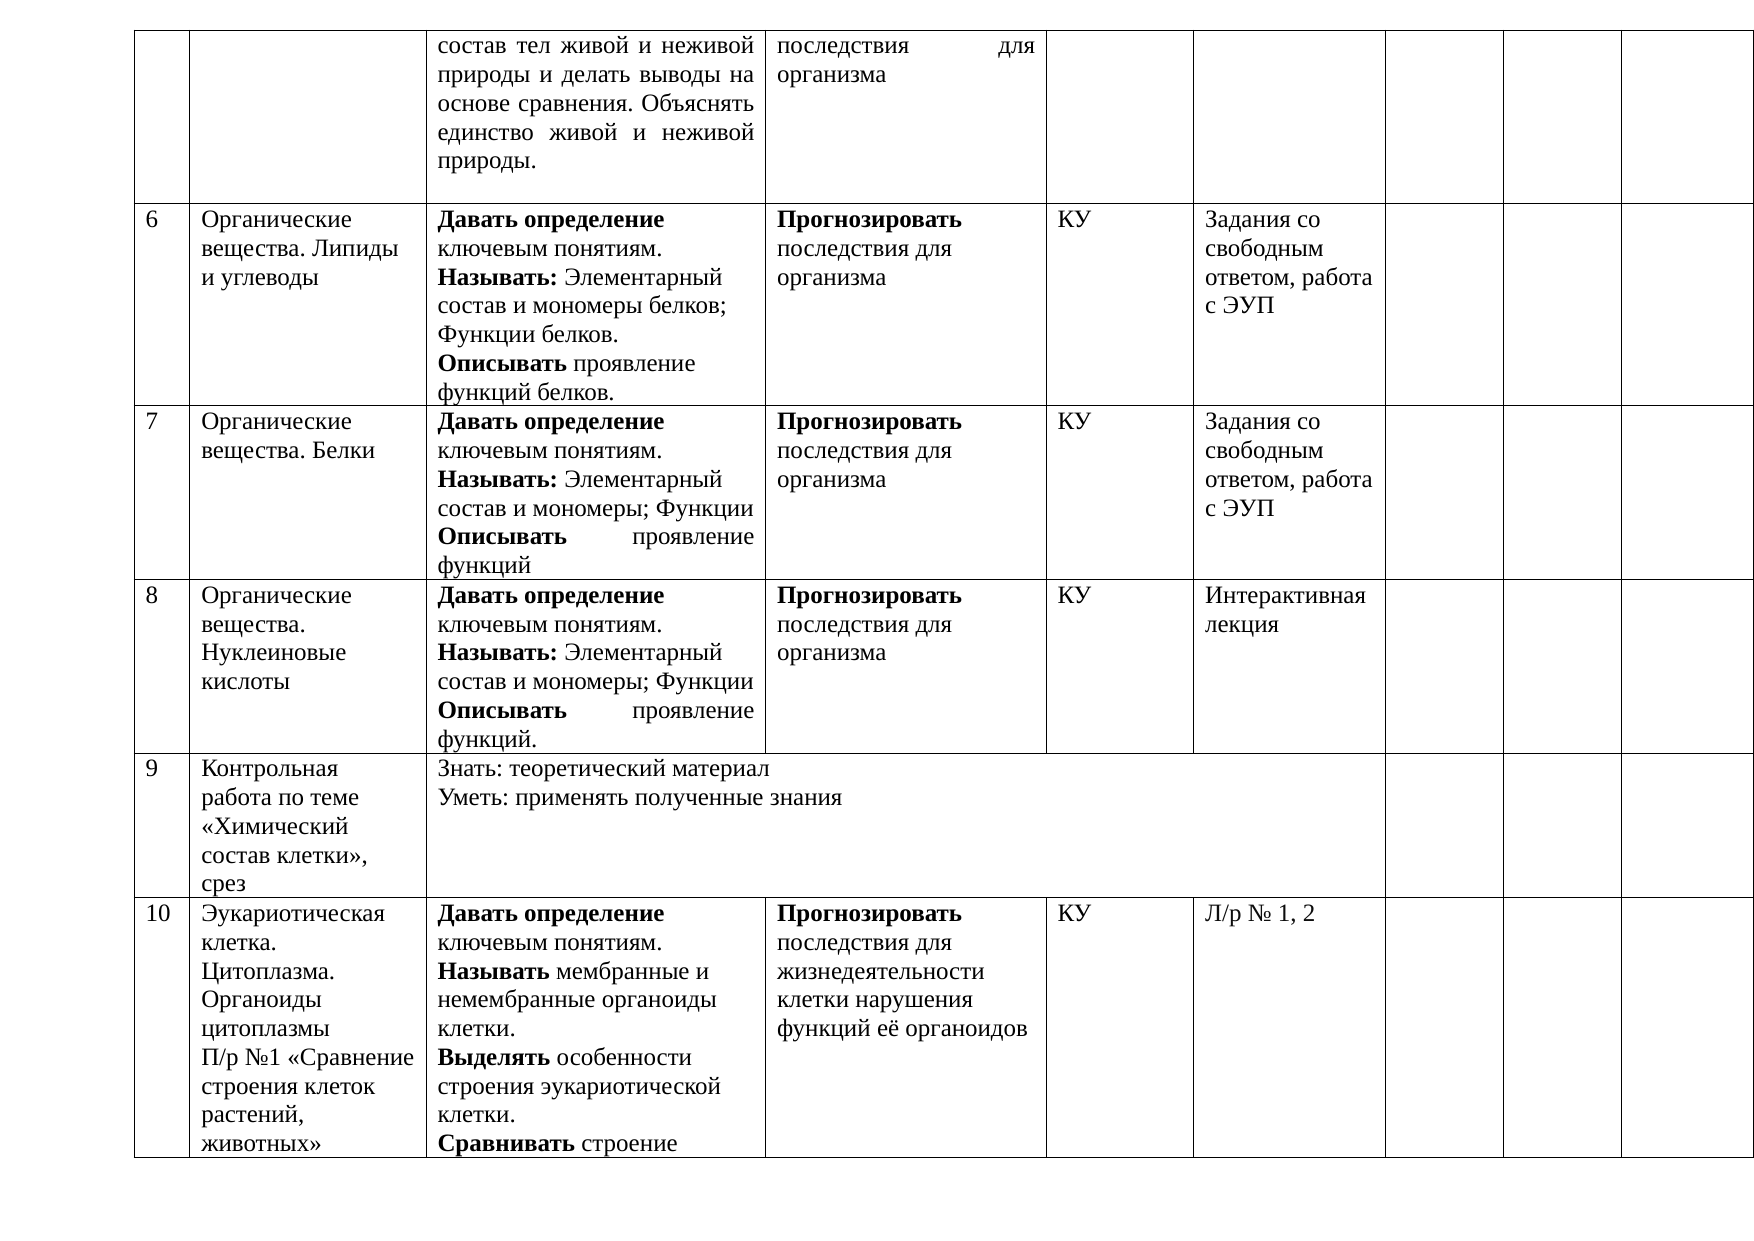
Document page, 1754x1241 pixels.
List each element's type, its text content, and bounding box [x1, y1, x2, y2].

table_cell 7 [135, 406, 189, 579]
table_cell Задания со свободным ответом, работа с ЭУП [1194, 406, 1385, 579]
table_cell [1386, 754, 1503, 897]
table_cell состав тел живой и неживой природы и делать выводы на основе сравнения. Объяснять единство живой и неживой природы. [427, 31, 765, 203]
table_cell 6 [135, 204, 189, 405]
table_cell [1622, 580, 1753, 752]
table_cell Л/р № 1, 2 [1194, 898, 1385, 1157]
table_cell [1504, 204, 1621, 405]
table_cell [190, 31, 426, 203]
table_cell последствия для организма [766, 31, 1046, 203]
table_cell [1194, 31, 1385, 203]
table_cell КУ [1047, 204, 1193, 405]
table_cell КУ [1047, 406, 1193, 579]
table_cell [1504, 754, 1621, 897]
table_cell КУ [1047, 898, 1193, 1157]
table_cell [1504, 31, 1621, 203]
table_cell Знать: теоретический материал Уметь: применять полученные знания [427, 754, 1385, 897]
table_cell [1622, 204, 1753, 405]
table_cell 9 [135, 754, 189, 897]
table_cell Давать определение ключевым понятиям. Называть: Элементарный состав и мономеры; Функции Описывать проявление функций. [427, 580, 765, 752]
table_cell 8 [135, 580, 189, 752]
table_cell Эукариотическая клетка. Цитоплазма. Органоиды цитоплазмы П/р №1 «Сравнение строения клеток растений, животных» [190, 898, 426, 1157]
table_cell Давать определение ключевым понятиям. Называть: Элементарный состав и мономеры белков; Функции белков. Описывать проявление функций белков. [427, 204, 765, 405]
table_cell [1386, 31, 1503, 203]
table_cell [1386, 406, 1503, 579]
table_cell Органические вещества. Белки [190, 406, 426, 579]
table_cell [1622, 31, 1753, 203]
table_cell [1386, 580, 1503, 752]
table_cell [1622, 406, 1753, 579]
table_cell Контрольная работа по теме «Химический состав клетки», срез [190, 754, 426, 897]
table_cell [135, 31, 189, 203]
table_cell 10 [135, 898, 189, 1157]
table_cell Задания со свободным ответом, работа с ЭУП [1194, 204, 1385, 405]
table_cell Прогнозировать последствия для организма [766, 580, 1046, 752]
table_cell Органические вещества. Нуклеиновые кислоты [190, 580, 426, 752]
table_cell Давать определение ключевым понятиям. Называть: Элементарный состав и мономеры; Функции Описывать проявление функций [427, 406, 765, 579]
table_cell [1622, 898, 1753, 1157]
table_cell [1386, 898, 1503, 1157]
table_cell Давать определение ключевым понятиям. Называть мембранные и немембранные органоиды клетки. Выделять особенности строения эукариотической клетки. Сравнивать строение [427, 898, 765, 1157]
table_cell [1622, 754, 1753, 897]
table_cell [1047, 31, 1193, 203]
table_cell [1504, 406, 1621, 579]
table_cell Органические вещества. Липиды и углеводы [190, 204, 426, 405]
table_cell Прогнозировать последствия для жизнедеятельности клетки нарушения функций её органоидов [766, 898, 1046, 1157]
table_cell Интерактивная лекция [1194, 580, 1385, 752]
table_cell КУ [1047, 580, 1193, 752]
table_cell [1386, 204, 1503, 405]
table_cell [1504, 580, 1621, 752]
table_cell Прогнозировать последствия для организма [766, 204, 1046, 405]
table_cell Прогнозировать последствия для организма [766, 406, 1046, 579]
table_cell [1504, 898, 1621, 1157]
